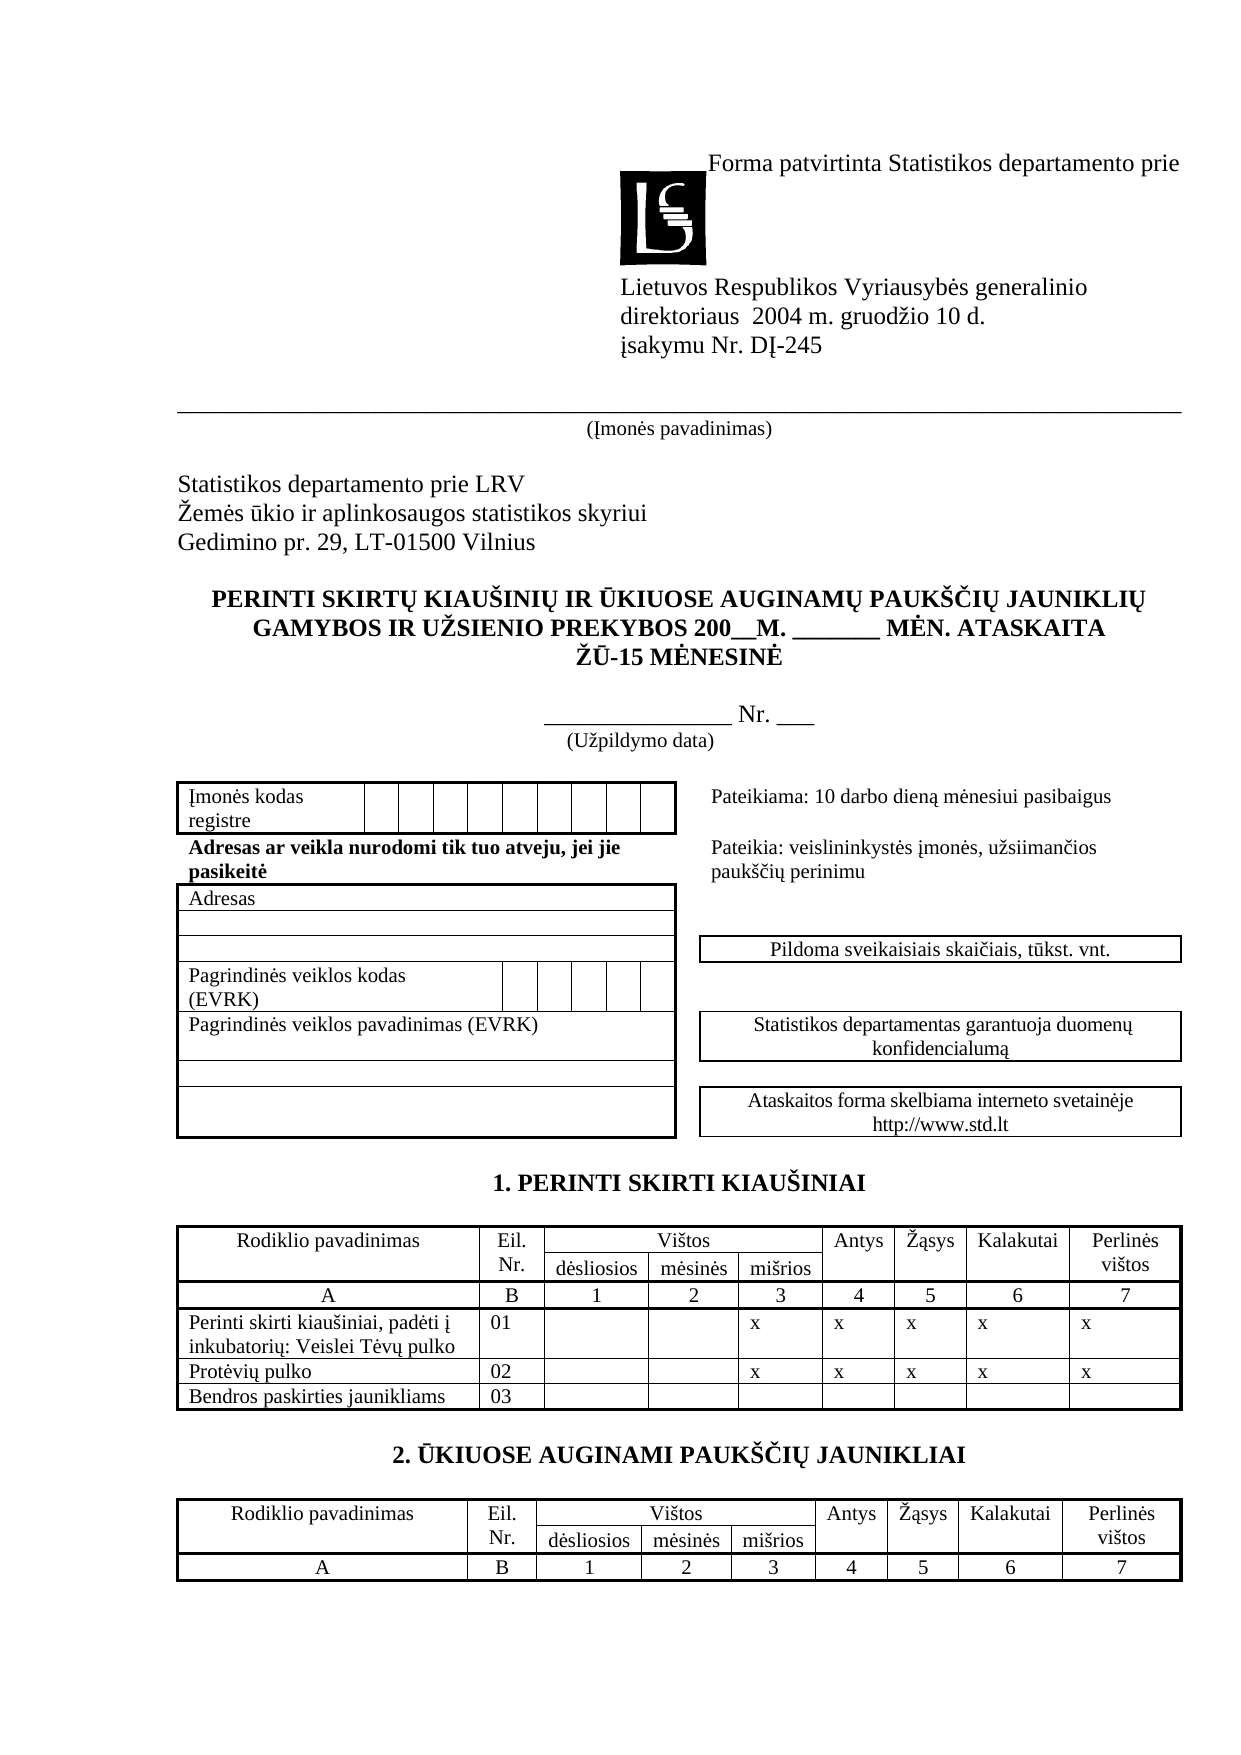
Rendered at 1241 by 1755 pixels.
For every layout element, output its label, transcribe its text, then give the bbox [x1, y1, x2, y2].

table_cell 3 [732, 1555, 815, 1579]
table_cell x [895, 1359, 966, 1383]
table_header Antys [816, 1501, 887, 1552]
table_header Perlinės vištos [1063, 1501, 1179, 1552]
table_cell 5 [895, 1283, 966, 1307]
table_cell [677, 883, 700, 910]
text direktoriaus 2004 m. gruodžio 10 d. [177, 301, 1181, 330]
table_cell [545, 1310, 648, 1358]
table_header [468, 784, 502, 832]
table_cell Adresas [179, 886, 674, 910]
table_cell [700, 910, 1181, 935]
table_cell [545, 1359, 648, 1383]
table_header [538, 784, 571, 832]
table_cell [1070, 1384, 1179, 1408]
table_cell [179, 936, 674, 961]
text Lietuvos Respublikos Vyriausybės generalinio [177, 272, 1181, 301]
table_cell [179, 911, 674, 935]
table_cell 5 [888, 1555, 958, 1579]
table_header [607, 784, 640, 832]
table_cell 4 [816, 1555, 887, 1579]
table_header Įmonės kodas registre [179, 784, 364, 832]
table_header [503, 784, 537, 832]
table_cell 6 [959, 1555, 1062, 1579]
table_cell [468, 962, 502, 1011]
table_cell mėsinės [642, 1526, 731, 1552]
table_cell dėsliosios [545, 1253, 648, 1279]
table_header Kalakutai [967, 1228, 1069, 1279]
text (Įmonės pavadinimas) [177, 416, 1181, 440]
text Forma patvirtinta Statistikos departamento prie [177, 148, 1181, 272]
table_cell [649, 1359, 738, 1383]
table_cell 1 [545, 1283, 648, 1307]
table_header Eil. Nr. [480, 1228, 544, 1279]
table_cell [677, 910, 700, 935]
table_cell B [480, 1283, 544, 1307]
table_cell [677, 1060, 700, 1086]
table_header Rodiklio pavadinimas [179, 1228, 479, 1279]
table_cell x [1070, 1310, 1179, 1358]
table_cell [700, 963, 1181, 1011]
table_cell x [823, 1359, 894, 1383]
table_cell 01 [480, 1310, 544, 1358]
table_header Žąsys [888, 1501, 958, 1552]
text (Užpildymo data) [177, 728, 1181, 752]
table_cell 3 [739, 1283, 822, 1307]
table_header Eil. Nr. [468, 1501, 536, 1552]
table_cell [823, 1384, 894, 1408]
table_cell 2 [649, 1283, 738, 1307]
table_cell [607, 962, 640, 1011]
table_cell Bendros paskirties jaunikliams [179, 1384, 479, 1408]
table_cell Pagrindinės veiklos kodas (EVRK) [179, 962, 468, 1011]
table_cell x [739, 1359, 822, 1383]
table_cell [572, 962, 606, 1011]
text Statistikos departamento prie LRV [177, 469, 1181, 498]
text Gedimino pr. 29, LT-01500 Vilnius [177, 527, 1181, 555]
table_cell x [1070, 1359, 1179, 1383]
table_header [434, 784, 467, 832]
table_cell x [967, 1310, 1069, 1358]
text įsakymu Nr. DĮ-245 [177, 330, 1181, 359]
table_cell [700, 1062, 1181, 1086]
table_cell [677, 961, 700, 1011]
table_header [572, 784, 606, 832]
text Žemės ūkio ir aplinkosaugos statistikos skyriui [177, 498, 1181, 527]
table_cell [700, 883, 1181, 910]
table_cell [179, 1061, 674, 1086]
table_header Kalakutai [959, 1501, 1062, 1552]
table_cell A [179, 1283, 479, 1307]
table_header Vištos [537, 1501, 815, 1525]
table_cell 7 [1070, 1283, 1179, 1307]
table_header Vištos [545, 1228, 822, 1252]
table_cell [503, 962, 537, 1011]
table_header [399, 784, 433, 832]
text 2. ŪKIUOSE AUGINAMI PAUKŠČIŲ JAUNIKLIAI [177, 1440, 1181, 1469]
table_cell 03 [480, 1384, 544, 1408]
table_cell 6 [967, 1283, 1069, 1307]
table_cell x [739, 1310, 822, 1358]
table_cell [895, 1384, 966, 1408]
table_header Pateikiama: 10 darbo dieną mėnesiui pasibaigus [700, 781, 1181, 832]
table_cell x [823, 1310, 894, 1358]
table_cell 7 [1063, 1555, 1179, 1579]
text ŽŪ-15 MĖNESINĖ [177, 642, 1181, 670]
table_cell x [895, 1310, 966, 1358]
table_cell [739, 1384, 822, 1408]
table_cell 2 [642, 1555, 731, 1579]
table_cell [649, 1384, 738, 1408]
table_cell Statistikos departamentas garantuoja duomenų konfidencialumą [701, 1012, 1180, 1060]
table_header Perlinės vištos [1070, 1228, 1179, 1279]
table_header Rodiklio pavadinimas [179, 1501, 467, 1552]
table_cell mišrios [732, 1526, 815, 1552]
table_cell [675, 832, 700, 883]
table_header [641, 784, 674, 832]
text 1. PERINTI SKIRTI KIAUŠINIAI [177, 1168, 1181, 1196]
table_cell B [468, 1555, 536, 1579]
text _______________ Nr. ___ [177, 699, 1181, 728]
table_cell 1 [537, 1555, 641, 1579]
table_cell 02 [480, 1359, 544, 1383]
table_cell Pildoma sveikaisiais skaičiais, tūkst. vnt. [701, 937, 1180, 961]
table_cell mišrios [739, 1253, 822, 1279]
table_cell Perinti skirti kiaušiniai, padėti į inkubatorių: Veislei Tėvų pulko [179, 1310, 479, 1358]
table_cell dėsliosios [537, 1526, 641, 1552]
table_cell x [967, 1359, 1069, 1383]
table_cell A [179, 1555, 467, 1579]
table_cell [649, 1310, 738, 1358]
text PERINTI SKIRTŲ KIAUŠINIŲ IR ŪKIUOSE AUGINAMŲ PAUKŠČIŲ JAUNIKLIŲ GAMYBOS IR UŽSIENIO PREKYBOS 200__M. _______ MĖN. ATASKAITA [177, 584, 1181, 642]
table_cell [179, 1087, 674, 1136]
table_header [365, 784, 398, 832]
table_cell mėsinės [649, 1253, 738, 1279]
table_cell [641, 962, 674, 1011]
table_cell Pagrindinės veiklos pavadinimas (EVRK) [179, 1012, 674, 1060]
table_cell Pateikia: veislininkystės įmonės, užsiimančios paukščių perinimu [700, 832, 1181, 883]
table_cell Adresas ar veikla nurodomi tik tuo atveju, jei jie pasikeitė [177, 835, 675, 883]
table_cell [677, 1086, 699, 1136]
table_cell Ataskaitos forma skelbiama interneto svetainėje http://www.std.lt [701, 1088, 1180, 1136]
table_cell Protėvių pulko [179, 1359, 479, 1383]
table_cell [677, 935, 699, 961]
table_cell [967, 1384, 1069, 1408]
table_cell [538, 962, 571, 1011]
table_cell [677, 1011, 699, 1060]
table_header Antys [823, 1228, 894, 1279]
table_header [677, 781, 700, 832]
table_header Žąsys [895, 1228, 966, 1279]
table_cell 4 [823, 1283, 894, 1307]
table_cell [545, 1384, 648, 1408]
